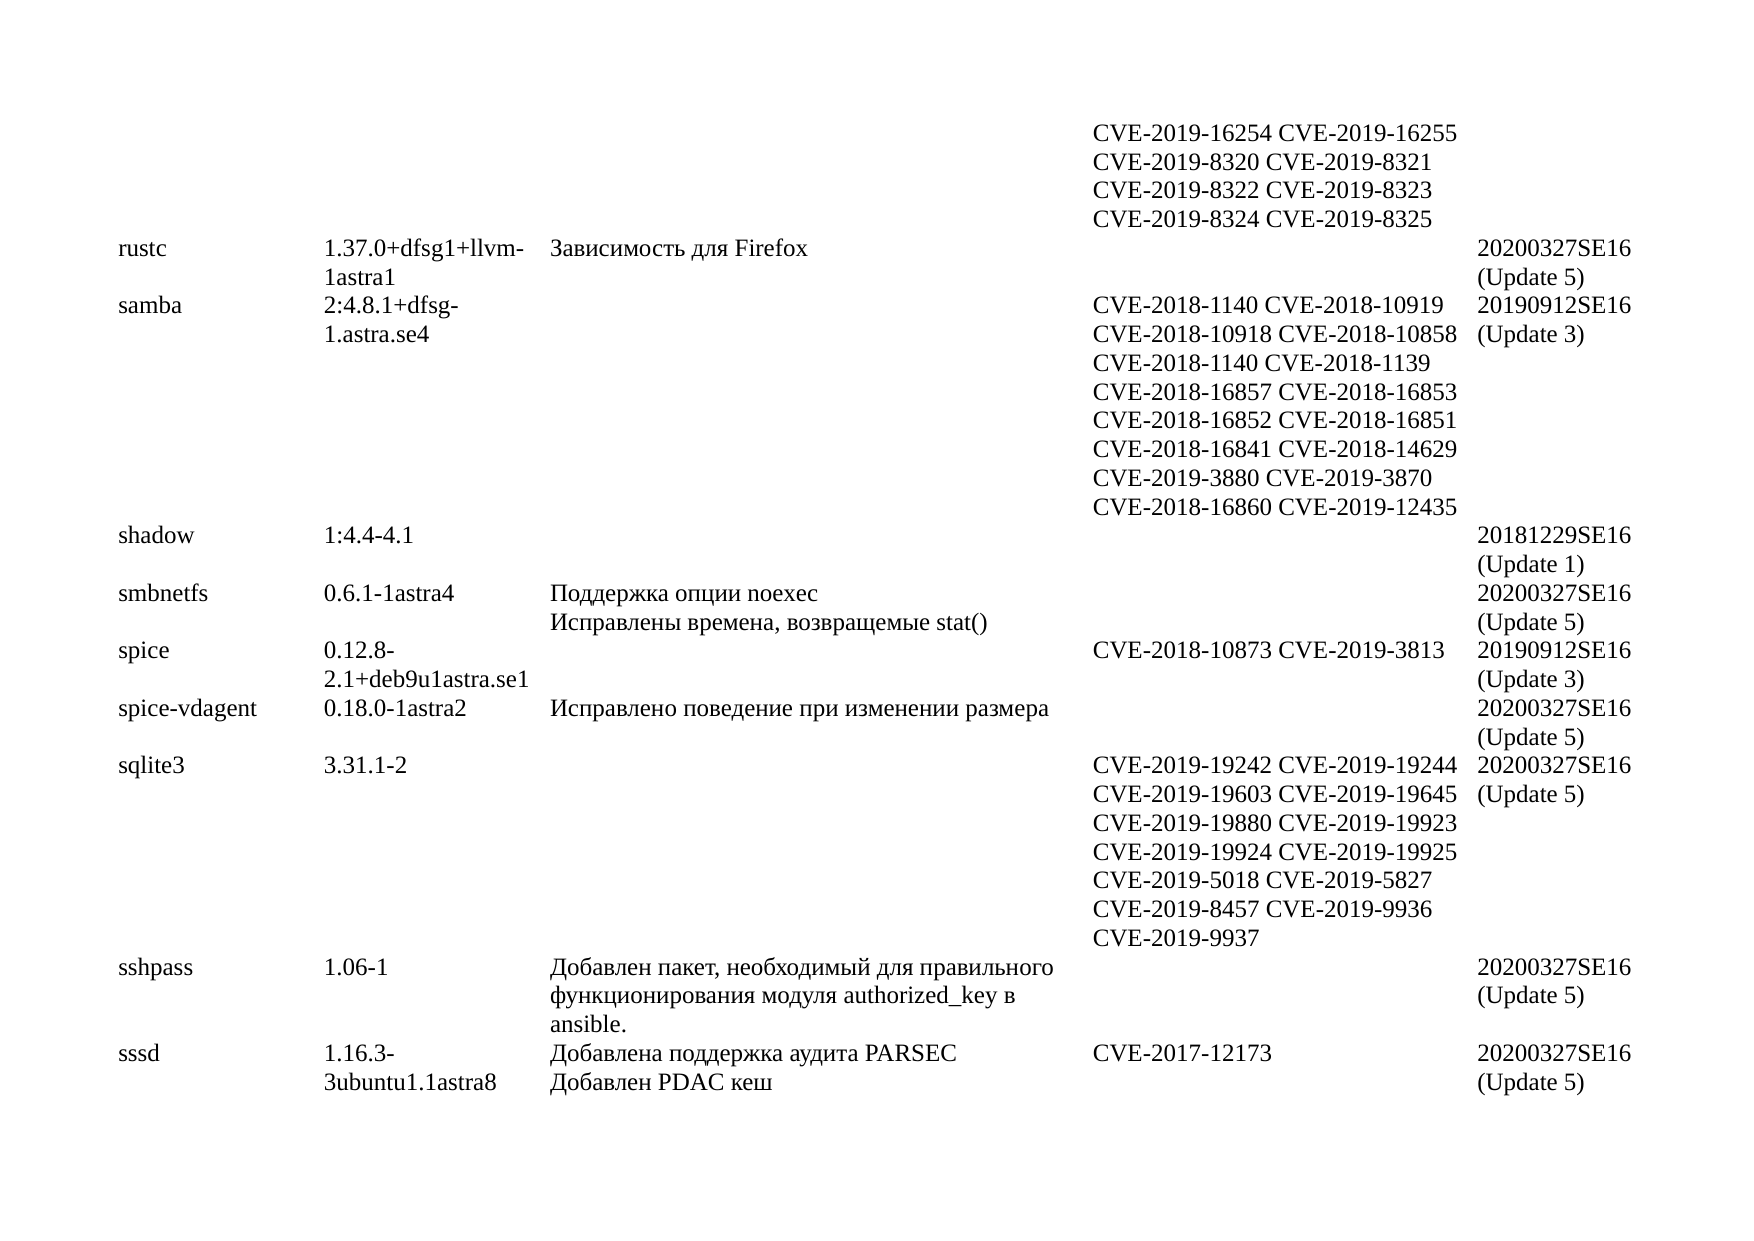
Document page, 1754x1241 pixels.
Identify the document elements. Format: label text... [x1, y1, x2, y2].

table_cell CVE-2019-19242 CVE-2019-19244 CVE-2019-19603 CVE-2019-19645 CVE-2019-19880 CVE-2019-19923 CVE-2019-19924 CVE-2019-19925 CVE-2019-5018 CVE-2019-5827 CVE-2019-8457 CVE-2019-9936 CVE-2019-9937 [1093, 751, 1477, 952]
table_cell rustc [118, 233, 324, 291]
table_cell Исправлено поведение при изменении размера [550, 693, 1093, 751]
table_cell sssd [118, 1038, 324, 1096]
table_cell 20200327SE16 (Update 5) [1477, 751, 1636, 952]
table_cell 20190912SE16 (Update 3) [1477, 291, 1636, 521]
table_cell 2:4.8.1+dfsg-1.astra.se4 [324, 291, 550, 521]
table_cell 20200327SE16 (Update 5) [1477, 693, 1636, 751]
table_cell [1093, 233, 1477, 291]
table_cell [1093, 952, 1477, 1038]
table_cell [1093, 693, 1477, 751]
table_cell [1093, 521, 1477, 578]
table_cell sqlite3 [118, 751, 324, 952]
table_cell [550, 751, 1093, 952]
table_cell [1477, 118, 1636, 233]
table_cell [1093, 578, 1477, 636]
table_cell Поддержка опции noexec Исправлены времена, возвращемые stat() [550, 578, 1093, 636]
table_cell 0.6.1-1astra4 [324, 578, 550, 636]
table_cell 0.18.0-1astra2 [324, 693, 550, 751]
table_cell 1.06-1 [324, 952, 550, 1038]
table_cell 20200327SE16 (Update 5) [1477, 1038, 1636, 1096]
table_cell 0.12.8-2.1+deb9u1astra.se1 [324, 636, 550, 693]
table_cell 1.16.3-3ubuntu1.1astra8 [324, 1038, 550, 1096]
table_cell 3.31.1-2 [324, 751, 550, 952]
table_cell spice-vdagent [118, 693, 324, 751]
table_cell CVE-2018-1140 CVE-2018-10919 CVE-2018-10918 CVE-2018-10858 CVE-2018-1140 CVE-2018-1139 CVE-2018-16857 CVE-2018-16853 CVE-2018-16852 CVE-2018-16851 CVE-2018-16841 CVE-2018-14629 CVE-2019-3880 CVE-2019-3870 CVE-2018-16860 CVE-2019-12435 [1093, 291, 1477, 521]
table_cell [550, 636, 1093, 693]
table_cell [550, 291, 1093, 521]
table_cell 1.37.0+dfsg1+llvm-1astra1 [324, 233, 550, 291]
table_cell CVE-2019-16254 CVE-2019-16255 CVE-2019-8320 CVE-2019-8321 CVE-2019-8322 CVE-2019-8323 CVE-2019-8324 CVE-2019-8325 [1093, 118, 1477, 233]
table_cell [550, 521, 1093, 578]
table_cell CVE-2018-10873 CVE-2019-3813 [1093, 636, 1477, 693]
table_cell Добавлен пакет, необходимый для правильного функционирования модуля authorized_key в ansible. [550, 952, 1093, 1038]
table_cell [118, 118, 324, 233]
table_cell [324, 118, 550, 233]
table_cell 20181229SE16 (Update 1) [1477, 521, 1636, 578]
table_cell spice [118, 636, 324, 693]
table_cell sshpass [118, 952, 324, 1038]
table_cell smbnetfs [118, 578, 324, 636]
table_cell 20200327SE16 (Update 5) [1477, 952, 1636, 1038]
table_cell shadow [118, 521, 324, 578]
table_cell samba [118, 291, 324, 521]
table_cell 1:4.4-4.1 [324, 521, 550, 578]
table_cell Зависимость для Firefox [550, 233, 1093, 291]
table_cell Добавлена поддержка аудита PARSEC Добавлен PDAC кеш [550, 1038, 1093, 1096]
table_cell 20200327SE16 (Update 5) [1477, 578, 1636, 636]
table_cell 20190912SE16 (Update 3) [1477, 636, 1636, 693]
table_cell CVE-2017-12173 [1093, 1038, 1477, 1096]
table_cell [550, 118, 1093, 233]
table_cell 20200327SE16 (Update 5) [1477, 233, 1636, 291]
